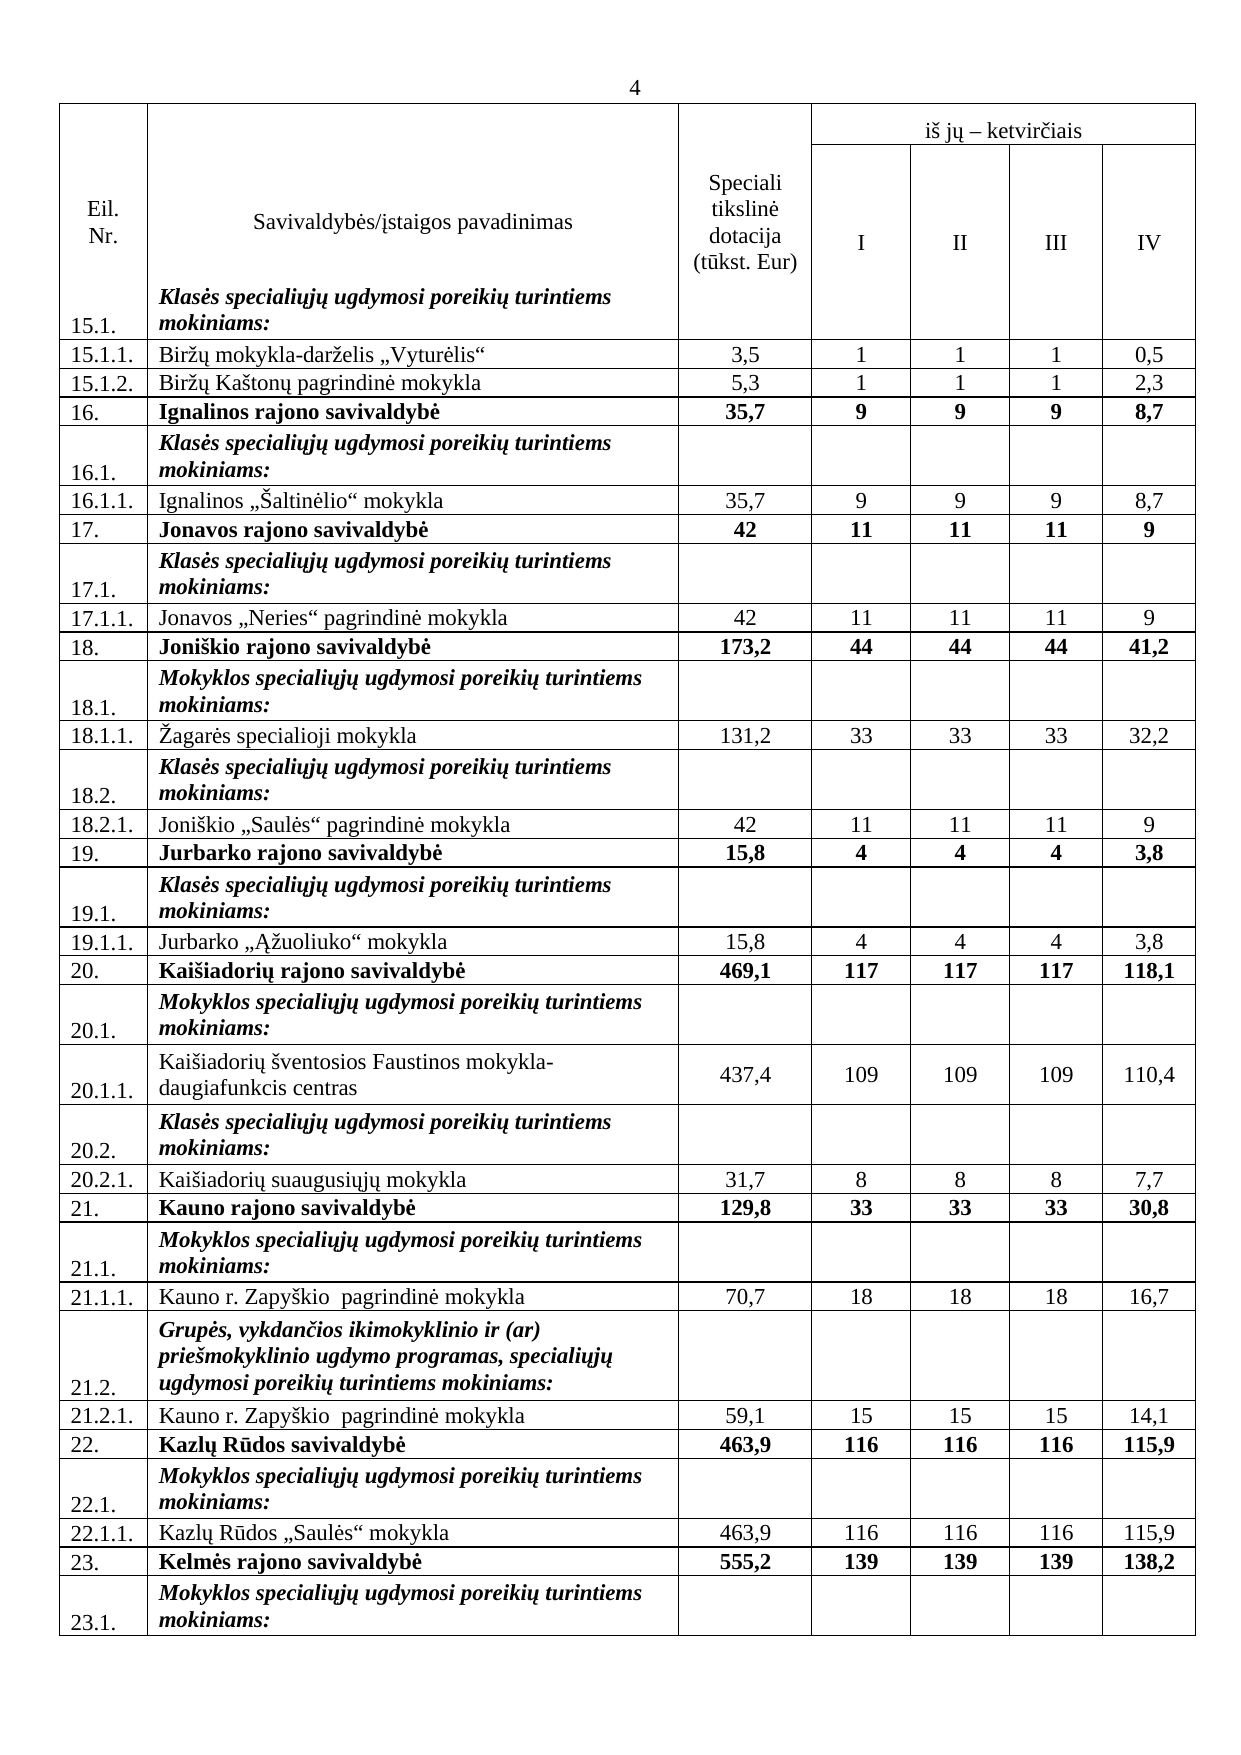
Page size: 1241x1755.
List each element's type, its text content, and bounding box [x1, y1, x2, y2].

table_cell 15,8 [679, 928, 811, 955]
table_cell Joniškio rajono savivaldybė [148, 633, 678, 660]
table_cell 7,7 [1103, 1165, 1195, 1193]
table_cell Kauno r. Zapyškio pagrindinė mokykla [148, 1401, 678, 1429]
table_cell [1010, 1459, 1102, 1518]
table_cell 42 [679, 515, 811, 543]
table_cell 1 [812, 369, 910, 396]
table_cell Klasės specialiųjų ugdymosi poreikių turintiems mokiniams: [148, 1105, 678, 1164]
table_cell [1196, 396, 1233, 425]
table_cell [911, 1223, 1009, 1281]
table_cell [1196, 1458, 1233, 1518]
table_cell [1196, 660, 1233, 720]
table_cell 116 [911, 1519, 1009, 1546]
table_cell 555,2 [679, 1548, 811, 1575]
table_cell 11 [911, 604, 1009, 631]
table_cell Biržų Kaštonų pagrindinė mokykla [148, 369, 678, 396]
table_cell 116 [1010, 1519, 1102, 1546]
table_cell [1196, 1429, 1233, 1458]
table_cell 117 [1010, 956, 1102, 984]
table_cell [1196, 339, 1233, 368]
table_cell 9 [1103, 604, 1195, 631]
table_cell [812, 985, 910, 1044]
table_cell [1010, 544, 1102, 603]
table_cell 18.1. [60, 661, 147, 720]
table_cell 115,9 [1103, 1430, 1195, 1458]
table_cell 9 [1010, 486, 1102, 514]
table_cell [911, 750, 1009, 809]
table_cell 3,5 [679, 340, 811, 368]
table_cell [812, 279, 910, 339]
table_cell [1196, 279, 1233, 339]
table_cell 15 [1010, 1401, 1102, 1429]
table_cell 18 [812, 1283, 910, 1310]
table_cell 8 [1010, 1165, 1102, 1193]
table_cell 44 [911, 633, 1009, 660]
table_cell [1010, 426, 1102, 485]
table_cell [812, 1105, 910, 1164]
table_cell 11 [1010, 810, 1102, 838]
table_cell [1103, 544, 1195, 603]
table_cell 22.1.1. [60, 1519, 147, 1546]
table_cell Kaišiadorių rajono savivaldybė [148, 956, 678, 984]
table_cell 4 [812, 928, 910, 955]
table_cell [1103, 1576, 1195, 1635]
table_cell 129,8 [679, 1194, 811, 1221]
table_cell Mokyklos specialiųjų ugdymosi poreikių turintiems mokiniams: [148, 1223, 678, 1281]
table_cell 115,9 [1103, 1519, 1195, 1546]
table_cell 19.1.1. [60, 928, 147, 955]
table_cell [1196, 809, 1233, 838]
table_cell [1196, 1400, 1233, 1429]
table_cell [1196, 926, 1233, 955]
table_cell [1103, 1459, 1195, 1518]
table_cell [1010, 1311, 1102, 1400]
table_cell 18.2.1. [60, 810, 147, 838]
table_cell 33 [812, 1194, 910, 1221]
table_cell 1 [911, 369, 1009, 396]
table_cell 9 [812, 486, 910, 514]
table_cell 19. [60, 839, 147, 866]
table_cell Kaišiadorių suaugusiųjų mokykla [148, 1165, 678, 1193]
table_cell 17. [60, 515, 147, 543]
table_cell [1196, 955, 1233, 984]
table_cell [1010, 868, 1102, 926]
table_header [1196, 103, 1233, 144]
table_cell [1010, 750, 1102, 809]
table_cell 22.1. [60, 1459, 147, 1518]
table_cell 139 [812, 1548, 910, 1575]
table_cell 14,1 [1103, 1401, 1195, 1429]
table_cell 18 [1010, 1283, 1102, 1310]
table_cell [812, 750, 910, 809]
table_cell Mokyklos specialiųjų ugdymosi poreikių turintiems mokiniams: [148, 985, 678, 1044]
table_cell 59,1 [679, 1401, 811, 1429]
table_cell II [911, 145, 1009, 279]
table_cell 0,5 [1103, 340, 1195, 368]
table_cell [1196, 1044, 1233, 1104]
table_cell 116 [911, 1430, 1009, 1458]
table_cell [911, 661, 1009, 720]
table_cell Ignalinos rajono savivaldybė [148, 398, 678, 425]
table_cell 116 [1010, 1430, 1102, 1458]
table_cell 44 [1010, 633, 1102, 660]
table_cell 11 [812, 604, 910, 631]
table_cell [911, 279, 1009, 339]
table_cell 116 [812, 1430, 910, 1458]
table_cell [679, 1105, 811, 1164]
table_cell 5,3 [679, 369, 811, 396]
table_cell 8 [812, 1165, 910, 1193]
table_cell 11 [1010, 515, 1102, 543]
table_cell 110,4 [1103, 1045, 1195, 1104]
table_cell [1196, 1281, 1233, 1310]
table_cell 9 [1103, 515, 1195, 543]
table_header Eil. Nr. [60, 104, 147, 279]
table_cell Biržų mokykla-darželis „Vyturėlis“ [148, 340, 678, 368]
table_cell 15,8 [679, 839, 811, 866]
table_cell 3,8 [1103, 839, 1195, 866]
table_cell Jurbarko rajono savivaldybė [148, 839, 678, 866]
table_cell 139 [1010, 1548, 1102, 1575]
table_cell [1010, 661, 1102, 720]
table_cell 9 [911, 398, 1009, 425]
table_cell [1103, 279, 1195, 339]
table_cell [911, 1576, 1009, 1635]
table_cell [1010, 1223, 1102, 1281]
table_cell 9 [1010, 398, 1102, 425]
table_cell Žagarės specialioji mokykla [148, 721, 678, 749]
table_cell [1196, 984, 1233, 1044]
table_cell 2,3 [1103, 369, 1195, 396]
table_cell [1103, 1105, 1195, 1164]
table_cell [911, 426, 1009, 485]
table_cell 20.2. [60, 1105, 147, 1164]
table_cell Kaišiadorių šventosios Faustinos mokykla-daugiafunkcis centras [148, 1045, 678, 1104]
table_cell 20.1. [60, 985, 147, 1044]
table_cell 18. [60, 633, 147, 660]
table_cell 23. [60, 1548, 147, 1575]
table_cell 8,7 [1103, 486, 1195, 514]
table_cell 22. [60, 1430, 147, 1458]
table_cell 109 [1010, 1045, 1102, 1104]
table_cell 33 [812, 721, 910, 749]
table_cell 1 [1010, 369, 1102, 396]
table_cell [1103, 661, 1195, 720]
table_cell [1196, 514, 1233, 543]
table_cell 21.2. [60, 1311, 147, 1400]
table_cell 9 [1103, 810, 1195, 838]
table_cell 15 [911, 1401, 1009, 1429]
table_cell [812, 868, 910, 926]
table_cell [812, 1223, 910, 1281]
table_cell [1196, 866, 1233, 926]
table_cell [679, 1223, 811, 1281]
table_cell [911, 544, 1009, 603]
table_cell 19.1. [60, 868, 147, 926]
table_cell [1010, 279, 1102, 339]
table_cell 16,7 [1103, 1283, 1195, 1310]
table_cell [1010, 985, 1102, 1044]
table_cell 33 [1010, 1194, 1102, 1221]
table_header Savivaldybės/įstaigos pavadinimas [148, 104, 678, 279]
table_cell [911, 1311, 1009, 1400]
table_header iš jų – ketvirčiais [812, 104, 1195, 144]
table_cell 173,2 [679, 633, 811, 660]
table_cell [1196, 720, 1233, 749]
table_cell Mokyklos specialiųjų ugdymosi poreikių turintiems mokiniams: [148, 1459, 678, 1518]
table_cell 11 [812, 515, 910, 543]
table_cell 21. [60, 1194, 147, 1221]
table_cell [812, 1311, 910, 1400]
table_cell [1196, 1546, 1233, 1575]
table_cell [1103, 985, 1195, 1044]
table_cell [1196, 631, 1233, 660]
table_cell [1196, 1164, 1233, 1193]
table_cell Kazlų Rūdos „Saulės“ mokykla [148, 1519, 678, 1546]
table_cell 4 [1010, 839, 1102, 866]
table_cell Joniškio „Saulės“ pagrindinė mokykla [148, 810, 678, 838]
table_cell Klasės specialiųjų ugdymosi poreikių turintiems mokiniams: [148, 426, 678, 485]
table_cell 33 [911, 721, 1009, 749]
table_cell Klasės specialiųjų ugdymosi poreikių turintiems mokiniams: [148, 868, 678, 926]
table_cell 117 [812, 956, 910, 984]
table_cell 9 [911, 486, 1009, 514]
table_cell 16. [60, 398, 147, 425]
table_cell Mokyklos specialiųjų ugdymosi poreikių turintiems mokiniams: [148, 1576, 678, 1635]
table_cell [1196, 1104, 1233, 1164]
table_cell 11 [1010, 604, 1102, 631]
table_cell 15 [812, 1401, 910, 1429]
table_cell 118,1 [1103, 956, 1195, 984]
table_cell 4 [911, 928, 1009, 955]
table_cell [1103, 1223, 1195, 1281]
table_cell Ignalinos „Šaltinėlio“ mokykla [148, 486, 678, 514]
table_cell Mokyklos specialiųjų ugdymosi poreikių turintiems mokiniams: [148, 661, 678, 720]
table_cell 42 [679, 810, 811, 838]
table_cell 70,7 [679, 1283, 811, 1310]
table_cell [1196, 838, 1233, 866]
table_cell Jurbarko „Ąžuoliuko“ mokykla [148, 928, 678, 955]
table_cell 4 [911, 839, 1009, 866]
table_cell [911, 1459, 1009, 1518]
table_cell 109 [911, 1045, 1009, 1104]
table_cell [911, 868, 1009, 926]
table_cell [812, 1576, 910, 1635]
table_cell [679, 1459, 811, 1518]
table_cell [1103, 1311, 1195, 1400]
table_cell 139 [911, 1548, 1009, 1575]
table_cell 21.2.1. [60, 1401, 147, 1429]
table_cell Klasės specialiųjų ugdymosi poreikių turintiems mokiniams: [148, 750, 678, 809]
table_cell [1010, 1576, 1102, 1635]
table_cell [812, 426, 910, 485]
table_cell 21.1. [60, 1223, 147, 1281]
table_cell 116 [812, 1519, 910, 1546]
table_cell 20. [60, 956, 147, 984]
table_cell [1196, 603, 1233, 631]
table_cell I [812, 145, 910, 279]
table_cell 4 [812, 839, 910, 866]
table_cell 1 [911, 340, 1009, 368]
table_cell 469,1 [679, 956, 811, 984]
table_cell 9 [812, 398, 910, 425]
table_cell [679, 750, 811, 809]
table_cell [812, 1459, 910, 1518]
table_cell [812, 544, 910, 603]
table_cell 33 [1010, 721, 1102, 749]
table_cell 42 [679, 604, 811, 631]
table_cell 16.1.1. [60, 486, 147, 514]
table_cell [1196, 1575, 1233, 1635]
table_cell 18 [911, 1283, 1009, 1310]
table_cell 8,7 [1103, 398, 1195, 425]
table_cell 1 [812, 340, 910, 368]
table_cell [1103, 426, 1195, 485]
table_cell 8 [911, 1165, 1009, 1193]
table_cell 15.1.1. [60, 340, 147, 368]
table_cell 11 [911, 515, 1009, 543]
table_cell 20.2.1. [60, 1165, 147, 1193]
table_cell 3,8 [1103, 928, 1195, 955]
table_cell 33 [911, 1194, 1009, 1221]
table_header Speciali tikslinė dotacija (tūkst. Eur) [679, 104, 811, 279]
table_cell [1196, 144, 1233, 279]
table_cell 117 [911, 956, 1009, 984]
table_cell Jonavos rajono savivaldybė [148, 515, 678, 543]
table_cell 41,2 [1103, 633, 1195, 660]
table_cell [1196, 1310, 1233, 1400]
table_cell Jonavos „Neries“ pagrindinė mokykla [148, 604, 678, 631]
table_cell 15.1.2. [60, 369, 147, 396]
table_cell 18.1.1. [60, 721, 147, 749]
table_cell [1196, 1518, 1233, 1546]
table_cell 11 [812, 810, 910, 838]
table_cell 32,2 [1103, 721, 1195, 749]
table_cell [679, 868, 811, 926]
table_cell Klasės specialiųjų ugdymosi poreikių turintiems mokiniams: [148, 544, 678, 603]
table_cell 1 [1010, 340, 1102, 368]
table_cell [1196, 749, 1233, 809]
table_cell 463,9 [679, 1519, 811, 1546]
table_cell 109 [812, 1045, 910, 1104]
table_cell IV [1103, 145, 1195, 279]
table_cell 437,4 [679, 1045, 811, 1104]
table_cell 4 [1010, 928, 1102, 955]
table_cell [679, 279, 811, 339]
table_cell [679, 985, 811, 1044]
table_cell [911, 985, 1009, 1044]
table_cell Kelmės rajono savivaldybė [148, 1548, 678, 1575]
table_cell 44 [812, 633, 910, 660]
table_cell 35,7 [679, 486, 811, 514]
table_cell 138,2 [1103, 1548, 1195, 1575]
table_cell [1103, 868, 1195, 926]
table_cell 20.1.1. [60, 1045, 147, 1104]
table_cell [1196, 368, 1233, 396]
table_cell 463,9 [679, 1430, 811, 1458]
table_cell [679, 1311, 811, 1400]
table_cell [911, 1105, 1009, 1164]
table_cell [1196, 543, 1233, 603]
table_cell 15.1. [60, 279, 147, 339]
table_cell [679, 426, 811, 485]
table_cell [679, 1576, 811, 1635]
table_cell Kauno rajono savivaldybė [148, 1194, 678, 1221]
table_cell III [1010, 145, 1102, 279]
table_cell [1010, 1105, 1102, 1164]
table_cell Klasės specialiųjų ugdymosi poreikių turintiems mokiniams: [148, 279, 678, 339]
table_cell 11 [911, 810, 1009, 838]
table_cell 17.1.1. [60, 604, 147, 631]
table_cell 16.1. [60, 426, 147, 485]
table_cell Kazlų Rūdos savivaldybė [148, 1430, 678, 1458]
table_cell [1196, 425, 1233, 485]
table_cell 23.1. [60, 1576, 147, 1635]
table_cell 35,7 [679, 398, 811, 425]
table_cell 21.1.1. [60, 1283, 147, 1310]
table_cell 31,7 [679, 1165, 811, 1193]
table_cell [1196, 485, 1233, 514]
table_cell 18.2. [60, 750, 147, 809]
table_cell 30,8 [1103, 1194, 1195, 1221]
table_cell [1103, 750, 1195, 809]
table_cell [679, 661, 811, 720]
table_cell 17.1. [60, 544, 147, 603]
table_cell Kauno r. Zapyškio pagrindinė mokykla [148, 1283, 678, 1310]
table_cell [1196, 1193, 1233, 1221]
table_cell [679, 544, 811, 603]
table_cell [812, 661, 910, 720]
table_cell Grupės, vykdančios ikimokyklinio ir (ar) priešmokyklinio ugdymo programas, specialiųjų ugdymosi poreikių turintiems mokiniams: [148, 1311, 678, 1400]
table_cell 131,2 [679, 721, 811, 749]
table_cell [1196, 1221, 1233, 1281]
